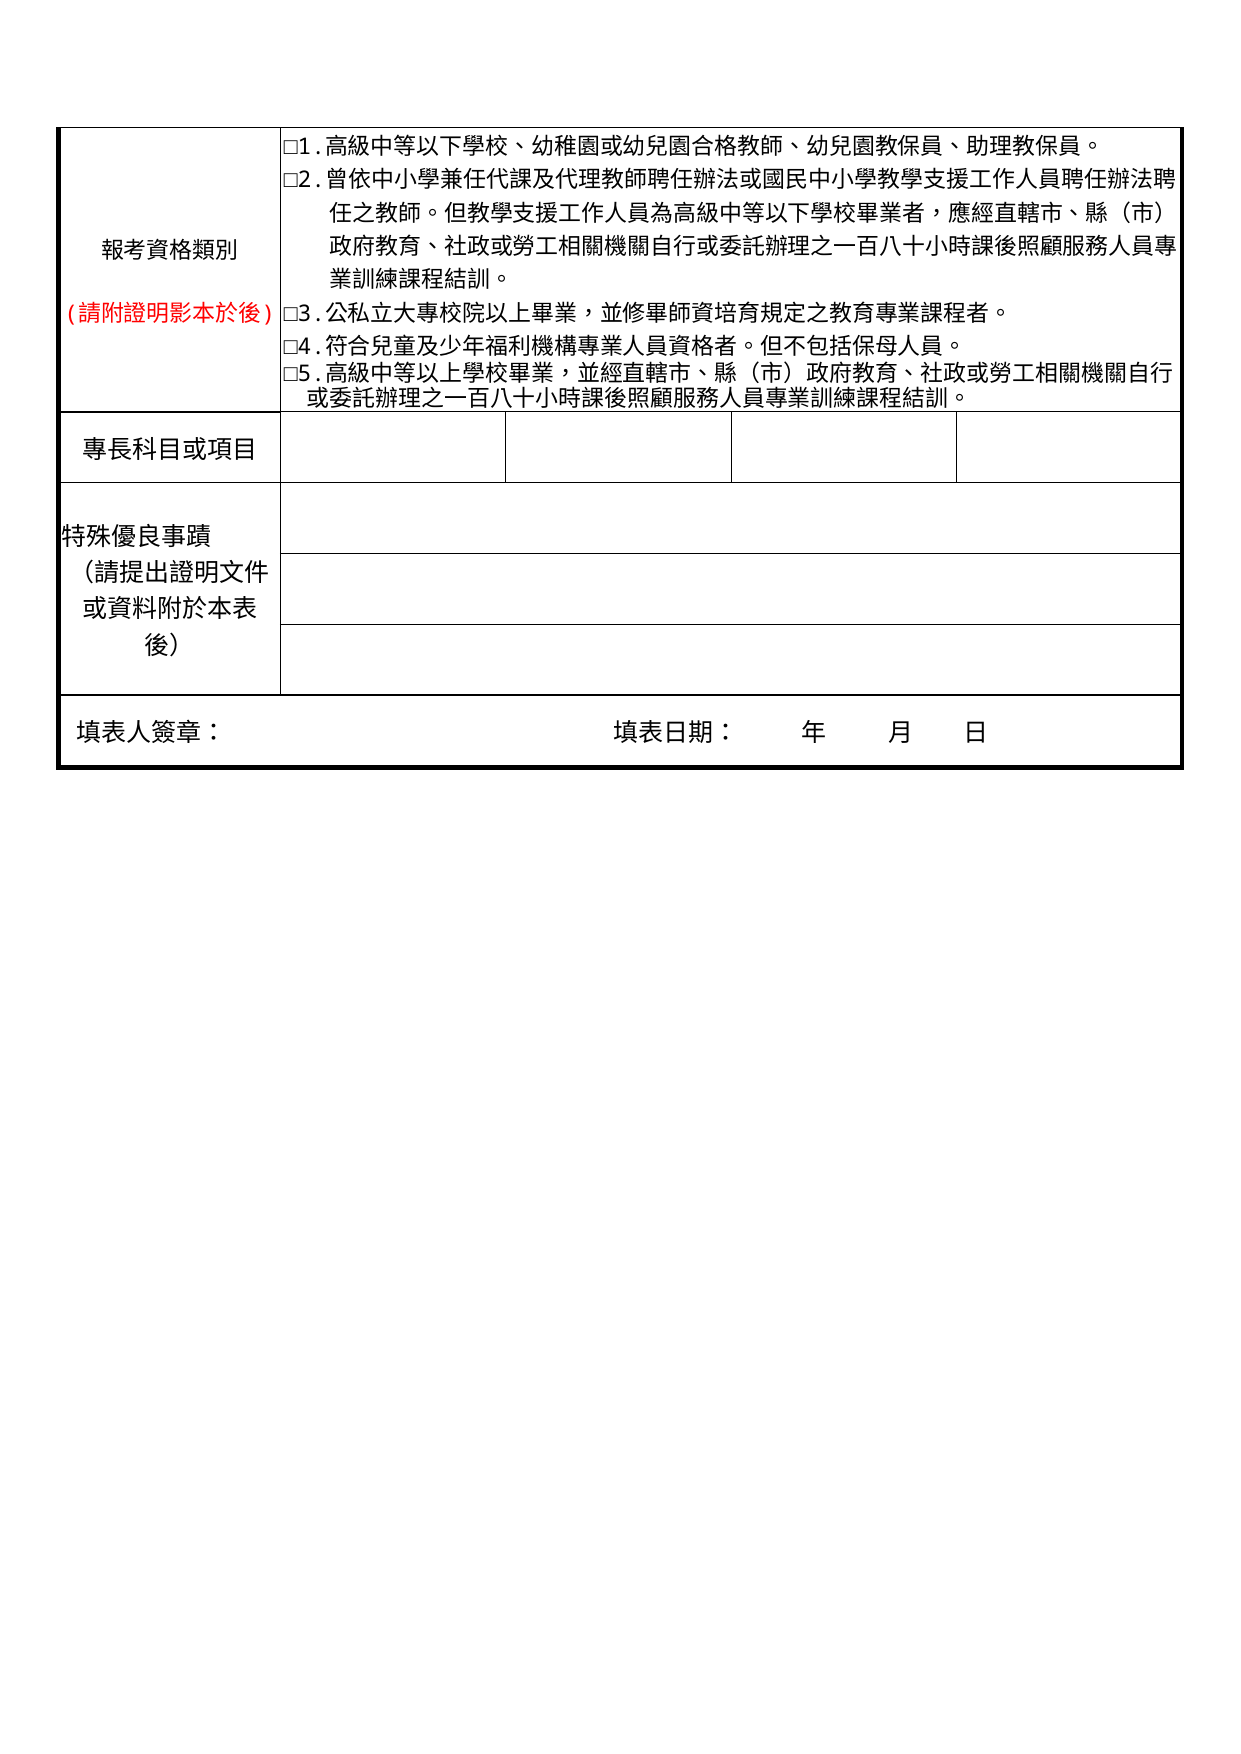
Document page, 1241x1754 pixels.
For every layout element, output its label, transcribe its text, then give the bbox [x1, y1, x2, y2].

table_cell 專長科目或項目 [61, 413, 280, 482]
table_cell [506, 412, 731, 482]
table_cell 報考資格類別 (請附證明影本於後) [61, 128, 280, 411]
table_cell 填表人簽章： 填表日期： 年 月 日 [61, 696, 1180, 765]
table_cell [281, 625, 1180, 694]
table_cell [957, 412, 1180, 482]
table_cell 特殊優良事蹟 （請提出證明文件或資料附於本表後） [61, 483, 280, 694]
table_cell [281, 483, 1180, 553]
table_cell [281, 554, 1180, 623]
table_cell [732, 412, 956, 482]
table_cell [281, 412, 505, 482]
table_cell □1.高級中等以下學校、幼稚園或幼兒園合格教師、幼兒園教保員、助理教保員。 □2.曾依中小學兼任代課及代理教師聘任辦法或國民中小學教學支援工作人員聘任辦法聘任之教師。但教學支援工作人員為高級中等以下學校畢業者，應經直轄市、縣（市）政府教育、社政或勞工相關機關自行或委託辦理之一百八十小時課後照顧服務人員專業訓練課程結訓。 □3.公私立大專校院以上畢業，並修畢師資培育規定之教育專業課程者。 □4.符合兒童及少年福利機構專業人員資格者。但不包括保母人員。 □5.高級中等以上學校畢業，並經直轄市、縣（市）政府教育、社政或勞工相關機關自行或委託辦理之一百八十小時課後照顧服務人員專業訓練課程結訓。 [281, 128, 1180, 411]
